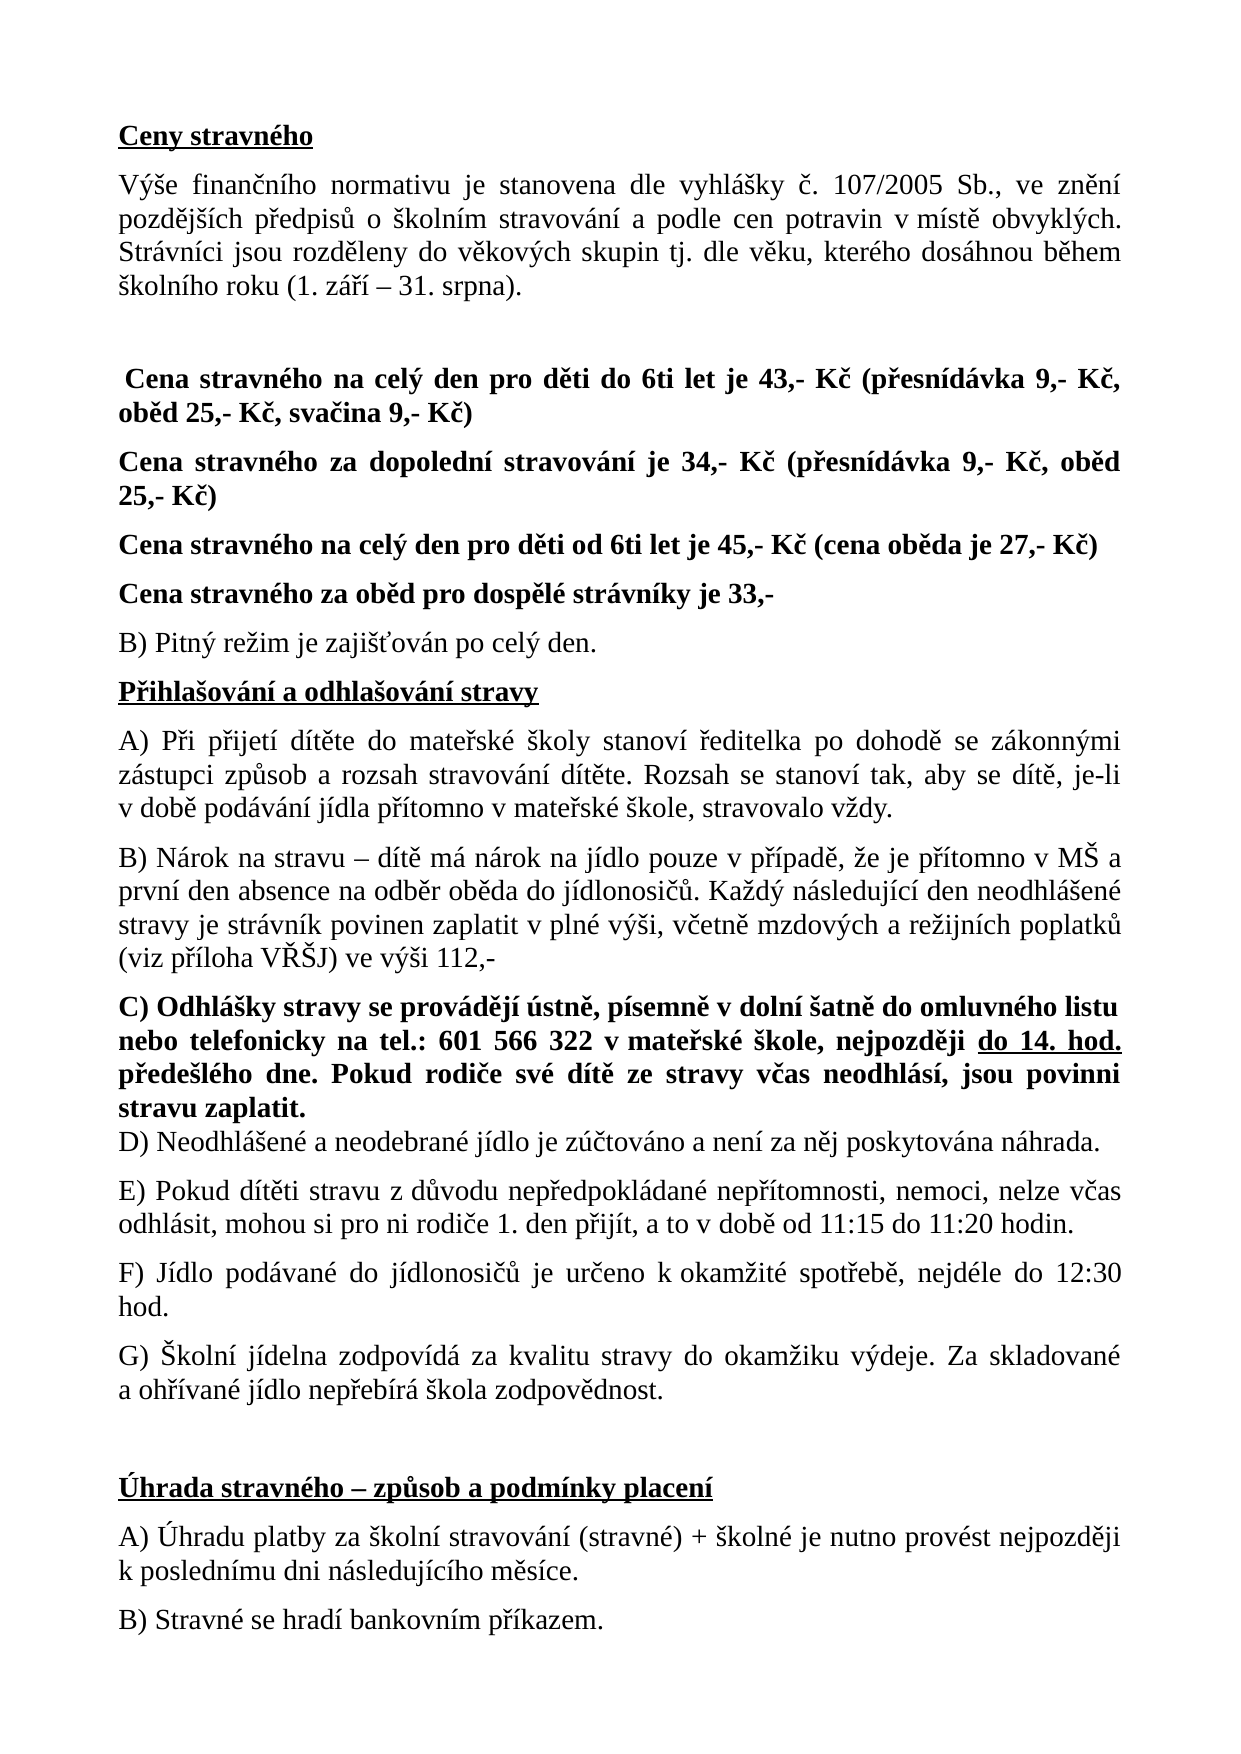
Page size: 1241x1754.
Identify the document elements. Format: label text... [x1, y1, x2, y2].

text B) Nárok na stravu – dítě má nárok na jídlo pouze v případě, že je přítomno v MŠ a první den absence na odběr oběda do jídlonosičů. Každý následující den neodhlášené stravy je strávník povinen zaplatit v plné výši, včetně mzdových a režijních poplatků (viz příloha VŘŠJ) ve výši 112,- [118, 840, 1122, 974]
text E) Pokud dítěti stravu z důvodu nepředpokládané nepřítomnosti, nemoci, nelze včas odhlásit, mohou si pro ni rodiče 1. den přijít, a to v době od 11:15 do 11:20 hodin. [118, 1173, 1122, 1240]
text G) Školní jídelna zodpovídá za kvalitu stravy do okamžiku výdeje. Za skladované a ohřívané jídlo nepřebírá škola zodpovědnost. [118, 1338, 1122, 1405]
text B) Pitný režim je zajišťován po celý den. [118, 625, 1122, 659]
text Cena stravného za oběd pro dospělé strávníky je 33,- [118, 576, 1122, 609]
text F) Jídlo podávané do jídlonosičů je určeno k okamžité spotřebě, nejdéle do 12:30 hod. [118, 1256, 1122, 1323]
text A) Úhradu platby za školní stravování (stravné) + školné je nutno provést nejpozději k poslednímu dni následujícího měsíce. [118, 1519, 1122, 1586]
text Ceny stravného [118, 118, 1122, 152]
text Cena stravného na celý den pro děti do 6ti let je 43,- Kč (přesnídávka 9,- Kč, oběd 25,- Kč, svačina 9,- Kč) [118, 361, 1122, 428]
text Přihlašování a odhlašování stravy [118, 674, 1122, 708]
text Cena stravného na celý den pro děti od 6ti let je 45,- Kč (cena oběda je 27,- Kč) [118, 527, 1122, 560]
text C) Odhlášky stravy se provádějí ústně, písemně v dolní šatně do omluvného listu [118, 989, 1122, 1023]
text Úhrada stravného – způsob a podmínky placení [118, 1470, 1122, 1504]
text D) Neodhlášené a neodebrané jídlo je zúčtováno a není za něj poskytována náhrada. [118, 1124, 1122, 1157]
text B) Stravné se hradí bankovním příkazem. [118, 1602, 1122, 1636]
text Výše finančního normativu je stanovena dle vyhlášky č. 107/2005 Sb., ve znění pozdějších předpisů o školním stravování a podle cen potravin v místě obvyklých. Strávníci jsou rozděleny do věkových skupin tj. dle věku, kterého dosáhnou během školního roku (1. září – 31. srpna). [118, 167, 1122, 301]
text A) Při přijetí dítěte do mateřské školy stanoví ředitelka po dohodě se zákonnými zástupci způsob a rozsah stravování dítěte. Rozsah se stanoví tak, aby se dítě, je-li v době podávání jídla přítomno v mateřské škole, stravovalo vždy. [118, 723, 1122, 824]
text nebo telefonicky na tel.: 601 566 322 v mateřské škole, nejpozději do 14. hod. předešlého dne. Pokud rodiče své dítě ze stravy včas neodhlásí, jsou povinni stravu zaplatit. [118, 1023, 1122, 1124]
text Cena stravného za dopolední stravování je 34,- Kč (přesnídávka 9,- Kč, oběd 25,- Kč) [118, 444, 1122, 511]
